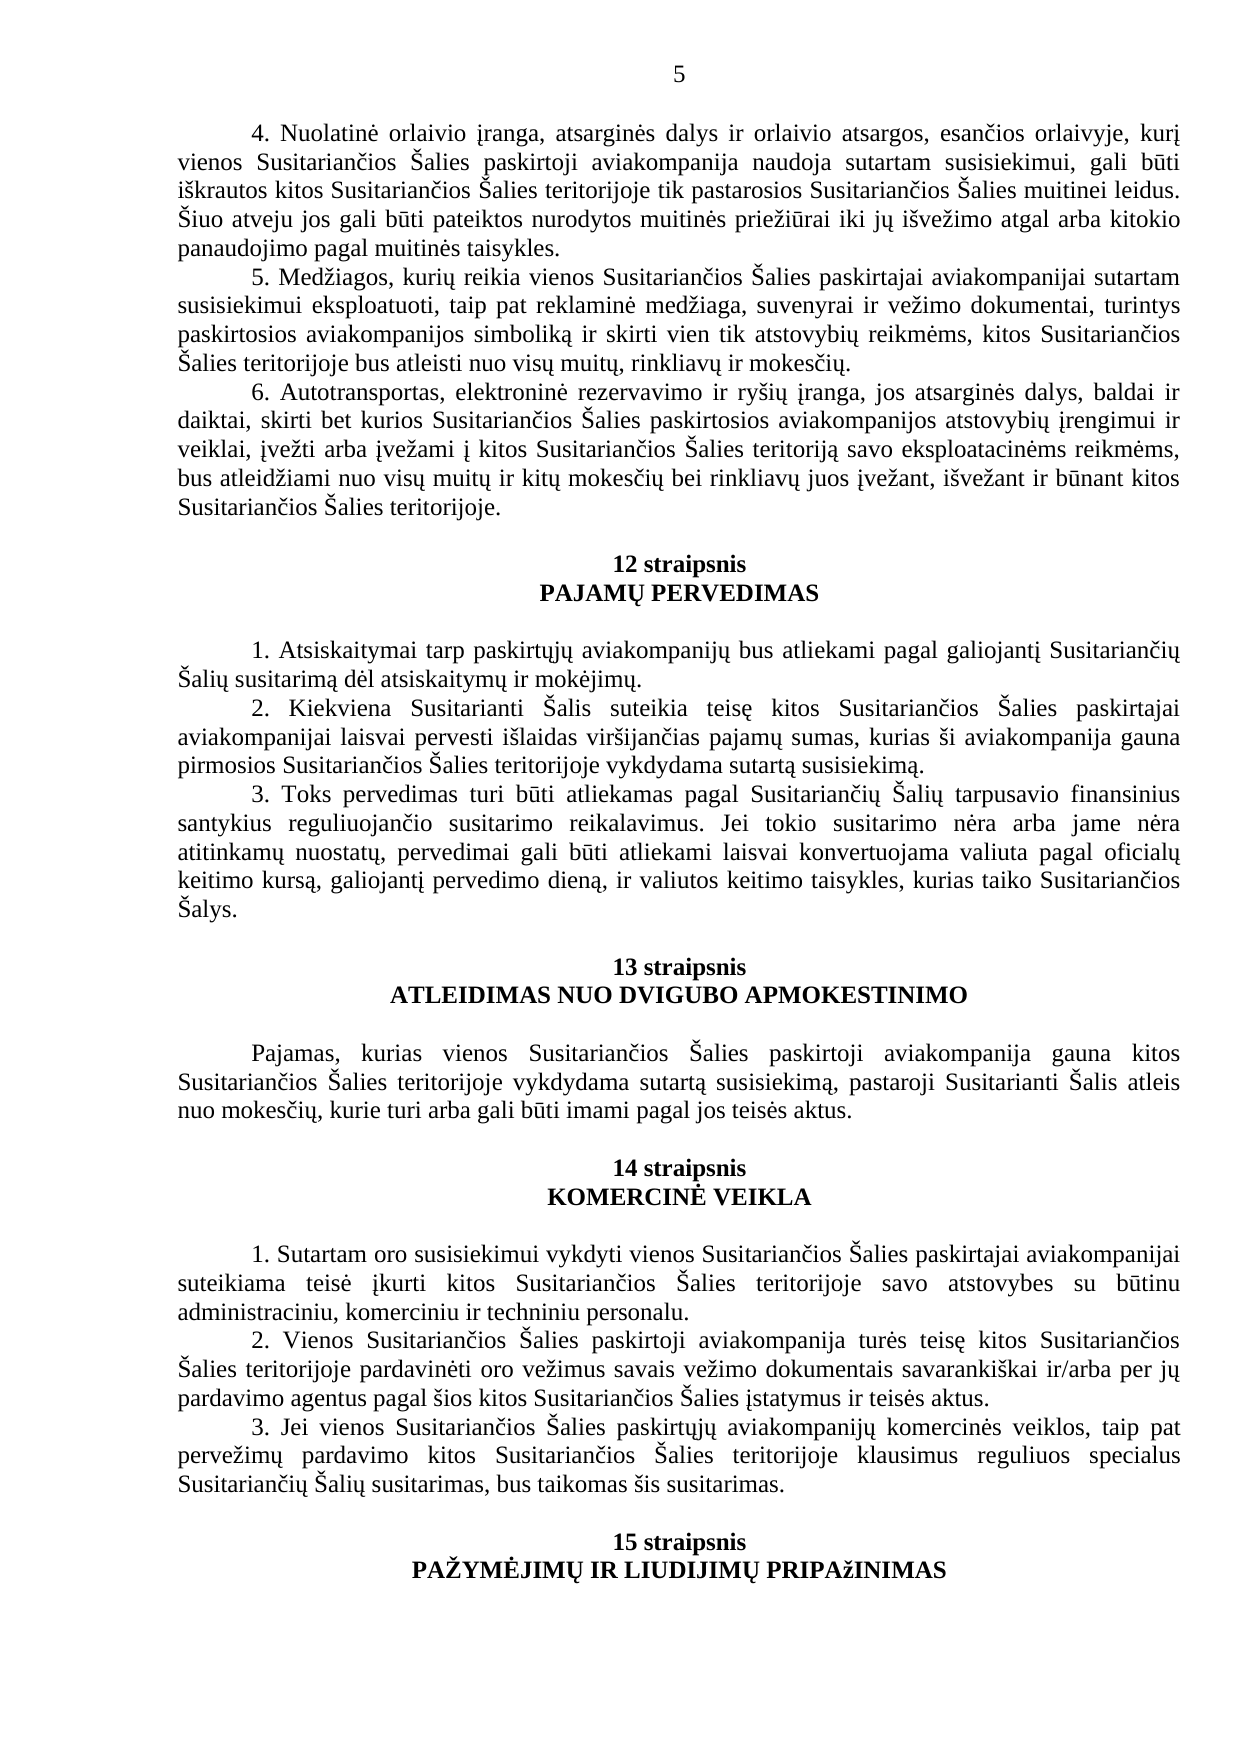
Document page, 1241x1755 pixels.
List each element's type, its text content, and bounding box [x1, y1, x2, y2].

text ATLEIDIMAS NUO DVIGUBO APMOKESTINIMO [177, 981, 1181, 1009]
text 2. Vienos Susitariančios Šalies paskirtoji aviakompanija turės teisę kitos Susitariančios Šalies teritorijoje pardavinėti oro vežimus savais vežimo dokumentais savarankiškai ir/arba per jų pardavimo agentus pagal šios kitos Susitariančios Šalies įstatymus ir teisės aktus. [177, 1326, 1181, 1412]
text PAŽYMĖJIMŲ IR LIUDIJIMŲ PRIPAžINIMAS [177, 1556, 1181, 1584]
text 5. Medžiagos, kurių reikia vienos Susitariančios Šalies paskirtajai aviakompanijai sutartam susisiekimui eksploatuoti, taip pat reklaminė medžiaga, suvenyrai ir vežimo dokumentai, turintys paskirtosios aviakompanijos simboliką ir skirti vien tik atstovybių reikmėms, kitos Susitariančios Šalies teritorijoje bus atleisti nuo visų muitų, rinkliavų ir mokesčių. [177, 262, 1181, 377]
text Pajamas, kurias vienos Susitariančios Šalies paskirtoji aviakompanija gauna kitos Susitariančios Šalies teritorijoje vykdydama sutartą susisiekimą, pastaroji Susitarianti Šalis atleis nuo mokesčių, kurie turi arba gali būti imami pagal jos teisės aktus. [177, 1038, 1181, 1124]
text 4. Nuolatinė orlaivio įranga, atsarginės dalys ir orlaivio atsargos, esančios orlaivyje, kurį vienos Susitariančios Šalies paskirtoji aviakompanija naudoja sutartam susisiekimui, gali būti iškrautos kitos Susitariančios Šalies teritorijoje tik pastarosios Susitariančios Šalies muitinei leidus. Šiuo atveju jos gali būti pateiktos nurodytos muitinės priežiūrai iki jų išvežimo atgal arba kitokio panaudojimo pagal muitinės taisykles. [177, 118, 1181, 262]
text 14 straipsnis [177, 1153, 1181, 1182]
text PAJAMŲ PERVEDIMAS [177, 578, 1181, 607]
text KOMERCINĖ VEIKLA [177, 1182, 1181, 1211]
text 3. Toks pervedimas turi būti atliekamas pagal Susitariančių Šalių tarpusavio finansinius santykius reguliuojančio susitarimo reikalavimus. Jei tokio susitarimo nėra arba jame nėra atitinkamų nuostatų, pervedimai gali būti atliekami laisvai konvertuojama valiuta pagal oficialų keitimo kursą, galiojantį pervedimo dieną, ir valiutos keitimo taisykles, kurias taiko Susitariančios Šalys. [177, 779, 1181, 923]
text 12 straipsnis [177, 549, 1181, 578]
text 15 straipsnis [177, 1527, 1181, 1556]
text 3. Jei vienos Susitariančios Šalies paskirtųjų aviakompanijų komercinės veiklos, taip pat pervežimų pardavimo kitos Susitariančios Šalies teritorijoje klausimus reguliuos specialus Susitariančių Šalių susitarimas, bus taikomas šis susitarimas. [177, 1412, 1181, 1498]
text 1. Sutartam oro susisiekimui vykdyti vienos Susitariančios Šalies paskirtajai aviakompanijai suteikiama teisė įkurti kitos Susitariančios Šalies teritorijoje savo atstovybes su būtinu administraciniu, komerciniu ir techniniu personalu. [177, 1239, 1181, 1326]
text 6. Autotransportas, elektroninė rezervavimo ir ryšių įranga, jos atsarginės dalys, baldai ir daiktai, skirti bet kurios Susitariančios Šalies paskirtosios aviakompanijos atstovybių įrengimui ir veiklai, įvežti arba įvežami į kitos Susitariančios Šalies teritoriją savo eksploatacinėms reikmėms, bus atleidžiami nuo visų muitų ir kitų mokesčių bei rinkliavų juos įvežant, išvežant ir būnant kitos Susitariančios Šalies teritorijoje. [177, 377, 1181, 521]
text 2. Kiekviena Susitarianti Šalis suteikia teisę kitos Susitariančios Šalies paskirtajai aviakompanijai laisvai pervesti išlaidas viršijančias pajamų sumas, kurias ši aviakompanija gauna pirmosios Susitariančios Šalies teritorijoje vykdydama sutartą susisiekimą. [177, 693, 1181, 779]
text 13 straipsnis [177, 952, 1181, 981]
text 1. Atsiskaitymai tarp paskirtųjų aviakompanijų bus atliekami pagal galiojantį Susitariančių Šalių susitarimą dėl atsiskaitymų ir mokėjimų. [177, 636, 1181, 693]
